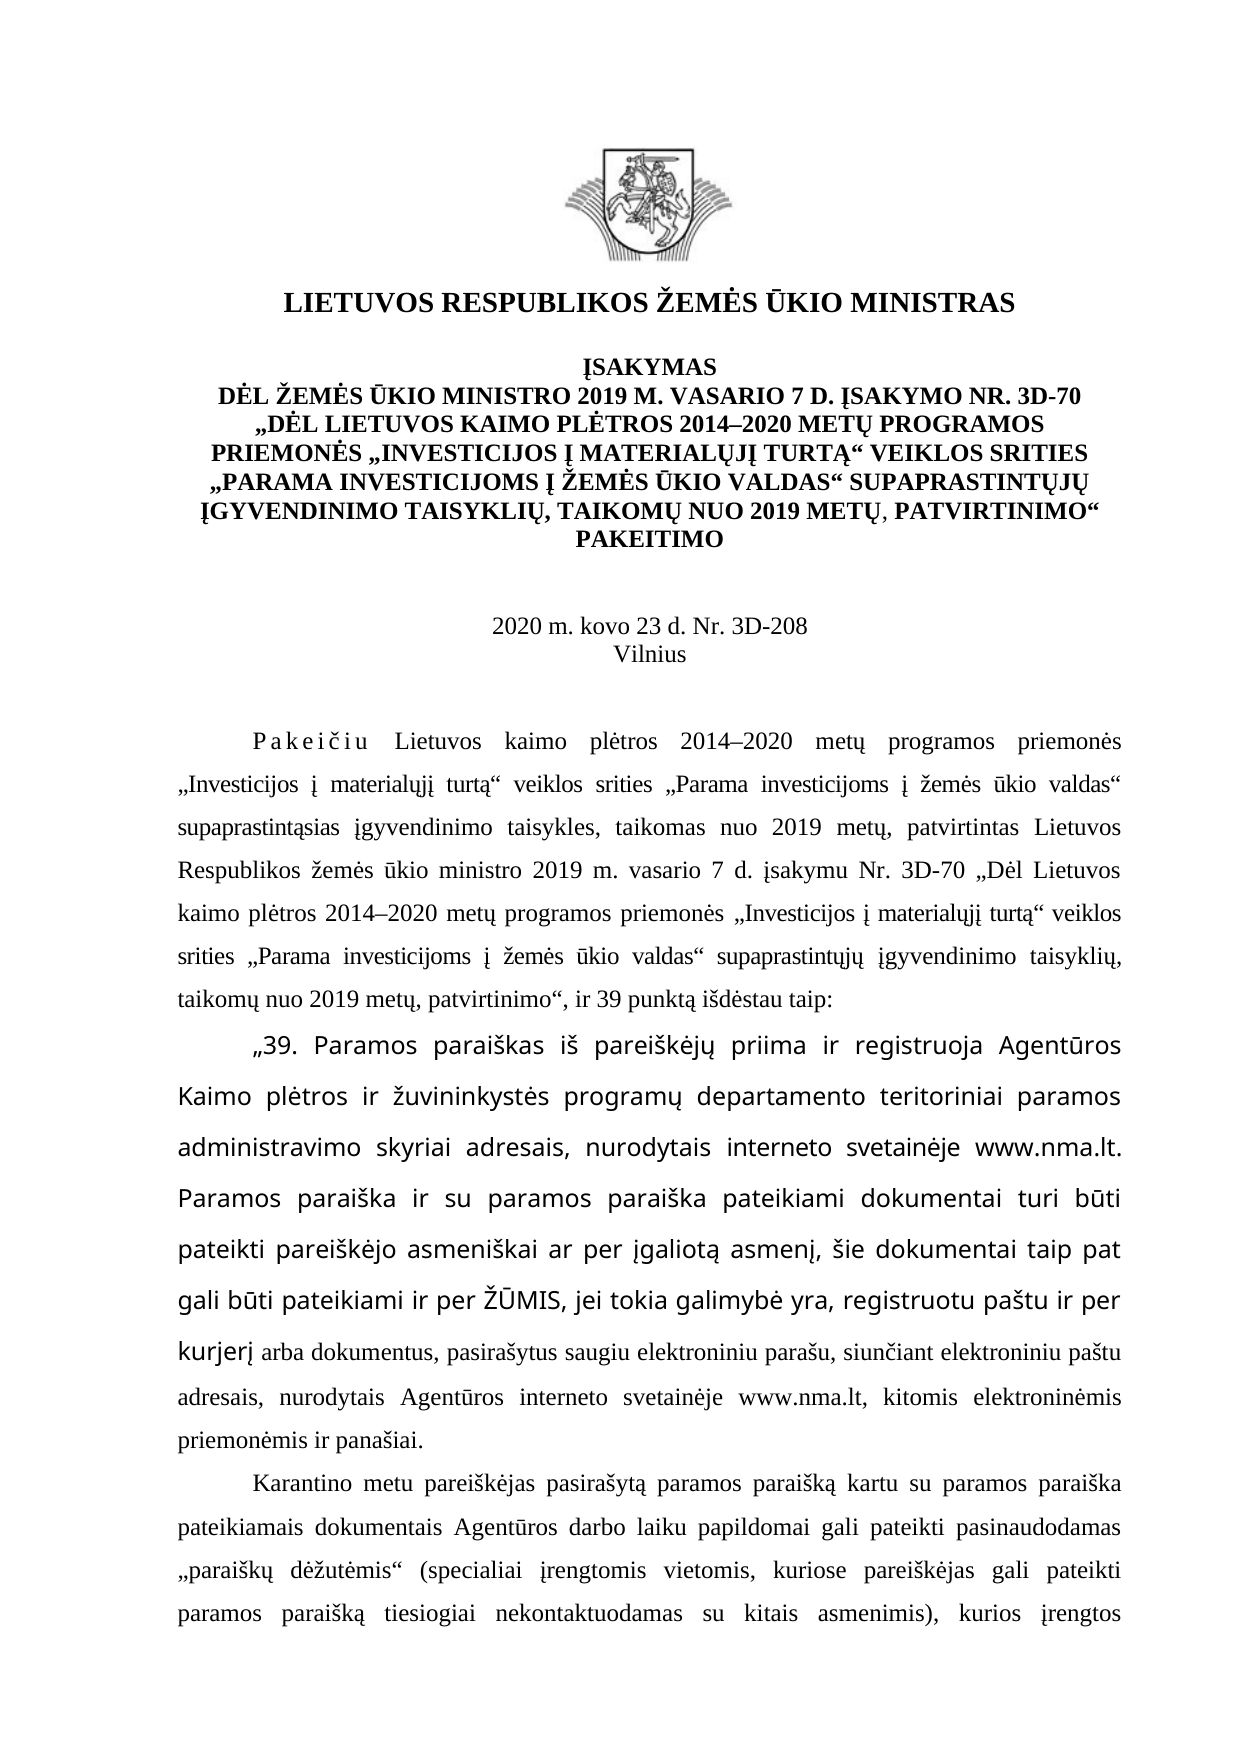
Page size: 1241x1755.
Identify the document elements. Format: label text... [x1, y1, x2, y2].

text DĖL ŽEMĖS ŪKIO MINISTRO 2019 M. VASARIO 7 D. ĮSAKYMO NR. 3D-70 [177, 381, 1122, 409]
text ĮSAKYMAS [177, 352, 1122, 381]
text Vilnius [177, 639, 1122, 668]
text Karantino metu pareiškėjas pasirašytą paramos paraišką kartu su paramos paraiška pateikiamais dokumentais Agentūros darbo laiku papildomai gali pateikti pasinaudodamas „paraiškų dėžutėmis“ (specialiai įrengtomis vietomis, kuriose pareiškėjas gali pateikti paramos paraišką tiesiogiai nekontaktuodamas su kitais asmenimis), kurios įrengtos [177, 1468, 1122, 1627]
text „DĖL LIETUVOS KAIMO PLĖTROS 2014–2020 METŲ PROGRAMOS PRIEMONĖS „INVESTICIJOS Į MATERIALŲJĮ TURTĄ“ VEIKLOS SRITIES „PARAMA INVESTICIJOMS Į ŽEMĖS ŪKIO VALDAS“ SUPAPRASTINTŲJŲ ĮGYVENDINIMO TAISYKLIŲ, TAIKOMŲ NUO 2019 METŲ, PATVIRTINIMO“ PAKEITIMO [177, 409, 1122, 553]
text Pakeičiu Lietuvos kaimo plėtros 2014–2020 metų programos priemonės „Investicijos į materialųjį turtą“ veiklos srities „Parama investicijoms į žemės ūkio valdas“ supaprastintąsias įgyvendinimo taisykles, taikomas nuo 2019 metų, patvirtintas Lietuvos Respublikos žemės ūkio ministro 2019 m. vasario 7 d. įsakymu Nr. 3D-70 „Dėl Lietuvos kaimo plėtros 2014–2020 metų programos priemonės „Investicijos į materialųjį turtą“ veiklos srities „Parama investicijoms į žemės ūkio valdas“ supaprastintųjų įgyvendinimo taisyklių, taikomų nuo 2019 metų, patvirtinimo“, ir 39 punktą išdėstau taip: [177, 726, 1122, 1013]
text „39. Paramos paraiškas iš pareiškėjų priima ir registruoja Agentūros Kaimo plėtros ir žuvininkystės programų departamento teritoriniai paramos administravimo skyriai adresais, nurodytais interneto svetainėje www.nma.lt. Paramos paraiška ir su paramos paraiška pateikiami dokumentai turi būti pateikti pareiškėjo asmeniškai ar per įgaliotą asmenį, šie dokumentai taip pat gali būti pateikiami ir per ŽŪMIS, jei tokia galimybė yra, registruotu paštu ir per kurjerį arba dokumentus, pasirašytus saugiu elektroniniu parašu, siunčiant elektroniniu paštu adresais, nurodytais Agentūros interneto svetainėje www.nma.lt, kitomis elektroninėmis priemonėmis ir panašiai. [177, 1028, 1122, 1454]
text LIETUVOS RESPUBLIKOS ŽEMĖS ŪKIO MINISTRAS [177, 285, 1122, 318]
text 2020 m. kovo 23 d. Nr. 3D-208 [177, 611, 1122, 639]
